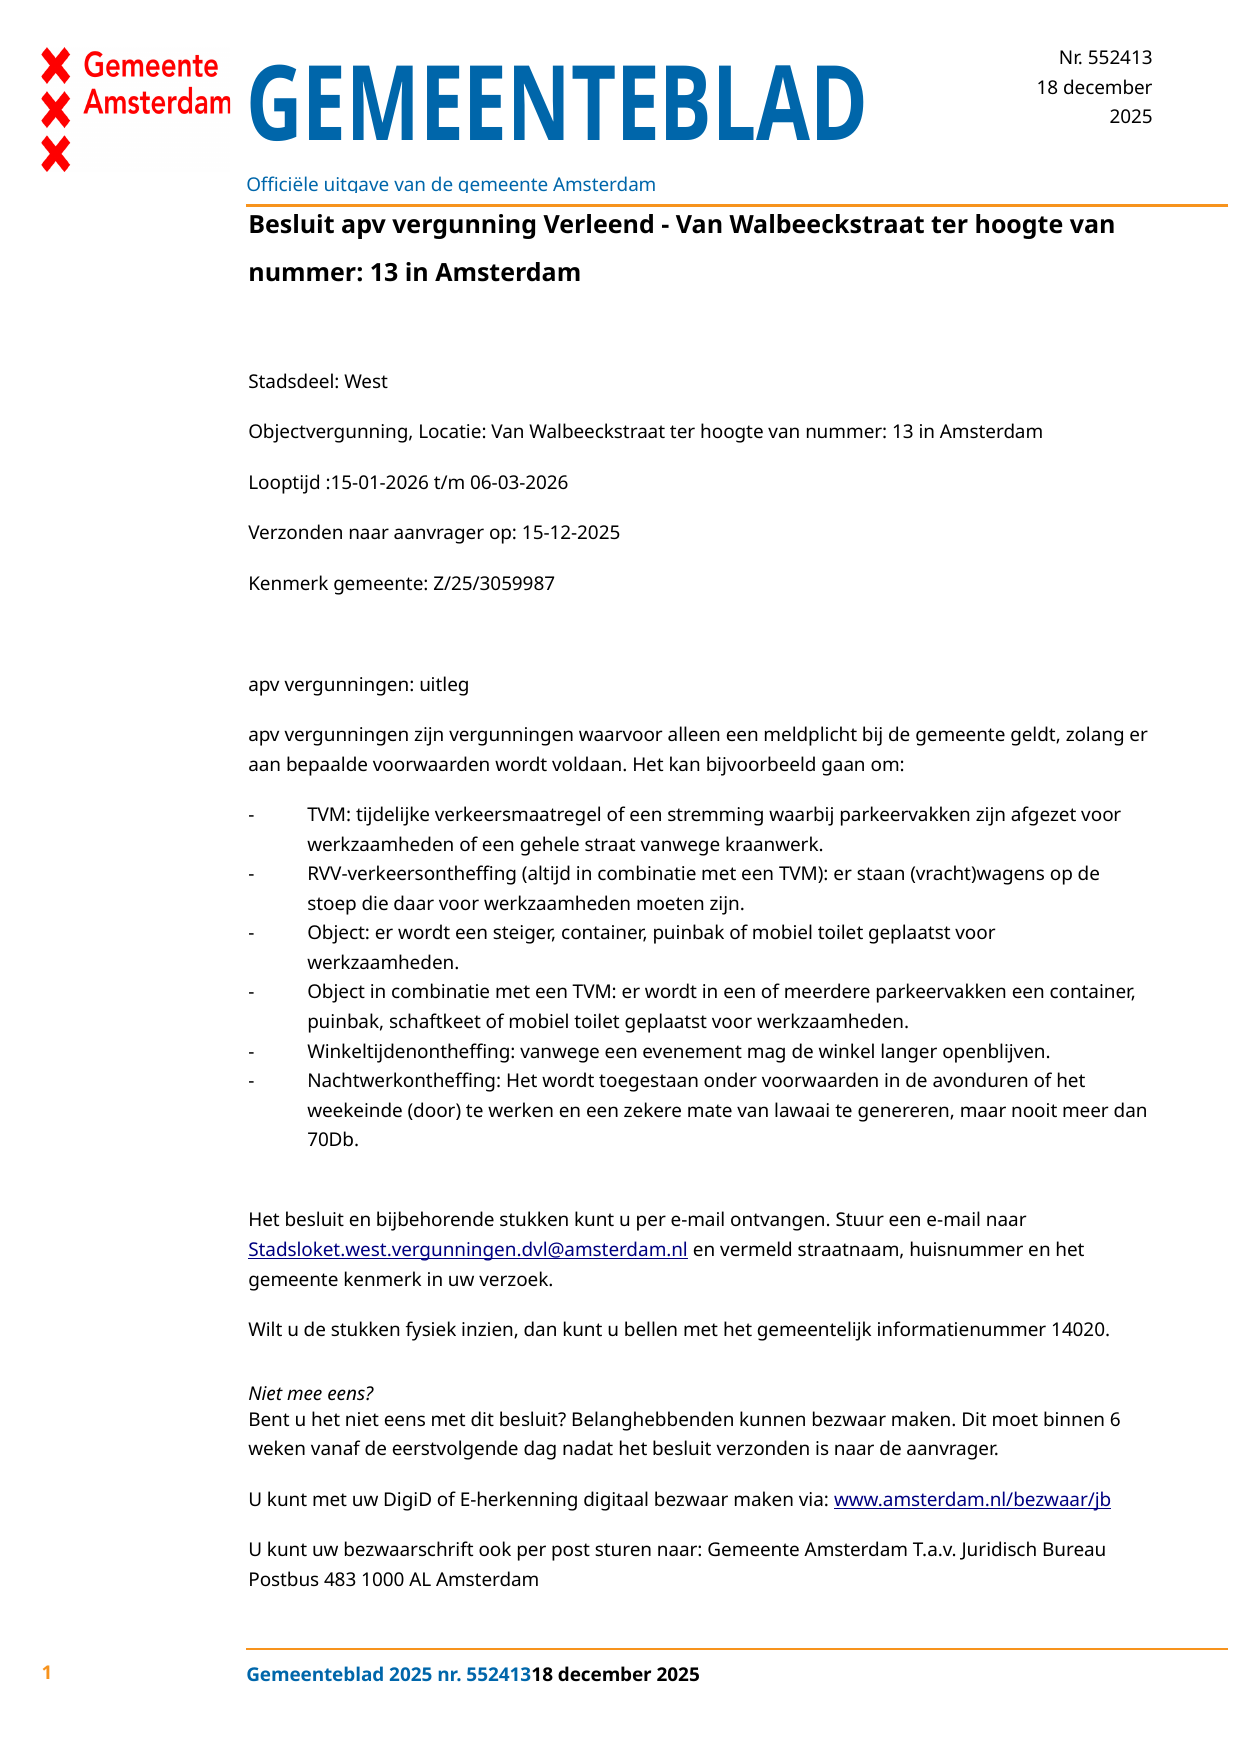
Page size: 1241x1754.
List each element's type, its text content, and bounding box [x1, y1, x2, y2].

list Object: er wordt een steiger, container, puinbak of mobiel toilet geplaatst voor werkzaamheden. [248, 919, 1152, 975]
text Looptijd :15-01-2026 t/m 06-03-2026 [248, 469, 1152, 495]
text U kunt uw bezwaarschrift ook per post sturen naar: Gemeente Amsterdam T.a.v. Juridisch Bureau Postbus 483 1000 AL Amsterdam [248, 1536, 1152, 1592]
text Verzonden naar aanvrager op: 15-12-2025 [248, 519, 1152, 545]
list Object in combinatie met een TVM: er wordt in een of meerdere parkeervakken een container, puinbak, schaftkeet of mobiel toilet geplaatst voor werkzaamheden. [248, 979, 1152, 1034]
list Nachtwerkontheffing: Het wordt toegestaan onder voorwaarden in de avonduren of het weekeinde (door) te werken en een zekere mate van lawaai te genereren, maar nooit meer dan 70Db. [248, 1067, 1152, 1152]
text Kenmerk gemeente: Z/25/3059987 [248, 570, 1152, 596]
text Het besluit en bijbehorende stukken kunt u per e-mail ontvangen. Stuur een e-mail naar Stadsloket.west.vergunningen.dvl@amsterdam.nl en vermeld straatnaam, huisnummer en het gemeente kenmerk in uw verzoek. [248, 1207, 1152, 1292]
text Bent u het niet eens met dit besluit? Belanghebbenden kunnen bezwaar maken. Dit moet binnen 6 weken vanaf de eerstvolgende dag nadat het besluit verzonden is naar de aanvrager. [248, 1406, 1152, 1461]
text Objectvergunning, Locatie: Van Walbeeckstraat ter hoogte van nummer: 13 in Amsterdam [248, 419, 1152, 444]
text U kunt met uw DigiD of E-herkenning digitaal bezwaar maken via: www.amsterdam.nl/bezwaar/jb [248, 1486, 1152, 1512]
text Wilt u de stukken fysiek inzien, dan kunt u bellen met het gemeentelijk informatienummer 14020. [248, 1316, 1152, 1342]
list Winkeltijdenontheffing: vanwege een evenement mag de winkel langer openblijven. [248, 1038, 1152, 1064]
picture [41, 47, 231, 172]
text apv vergunningen: uitleg [248, 671, 1152, 697]
list TVM: tijdelijke verkeersmaatregel of een stremming waarbij parkeervakken zijn afgezet voor werkzaamheden of een gehele straat vanwege kraanwerk. [248, 801, 1152, 857]
text apv vergunningen zijn vergunningen waarvoor alleen een meldplicht bij de gemeente geldt, zolang er aan bepaalde voorwaarden wordt voldaan. Het kan bijvoorbeeld gaan om: [248, 721, 1152, 777]
list RVV-verkeersontheffing (altijd in combinatie met een TVM): er staan (vracht)wagens op de stoep die daar voor werkzaamheden moeten zijn. [248, 860, 1152, 916]
text Niet mee eens? [248, 1380, 1152, 1406]
text Stadsdeel: West [248, 368, 1152, 394]
text Besluit apv vergunning Verleend - Van Walbeeckstraat ter hoogte van nummer: 13 in Amsterdam [248, 207, 1152, 288]
